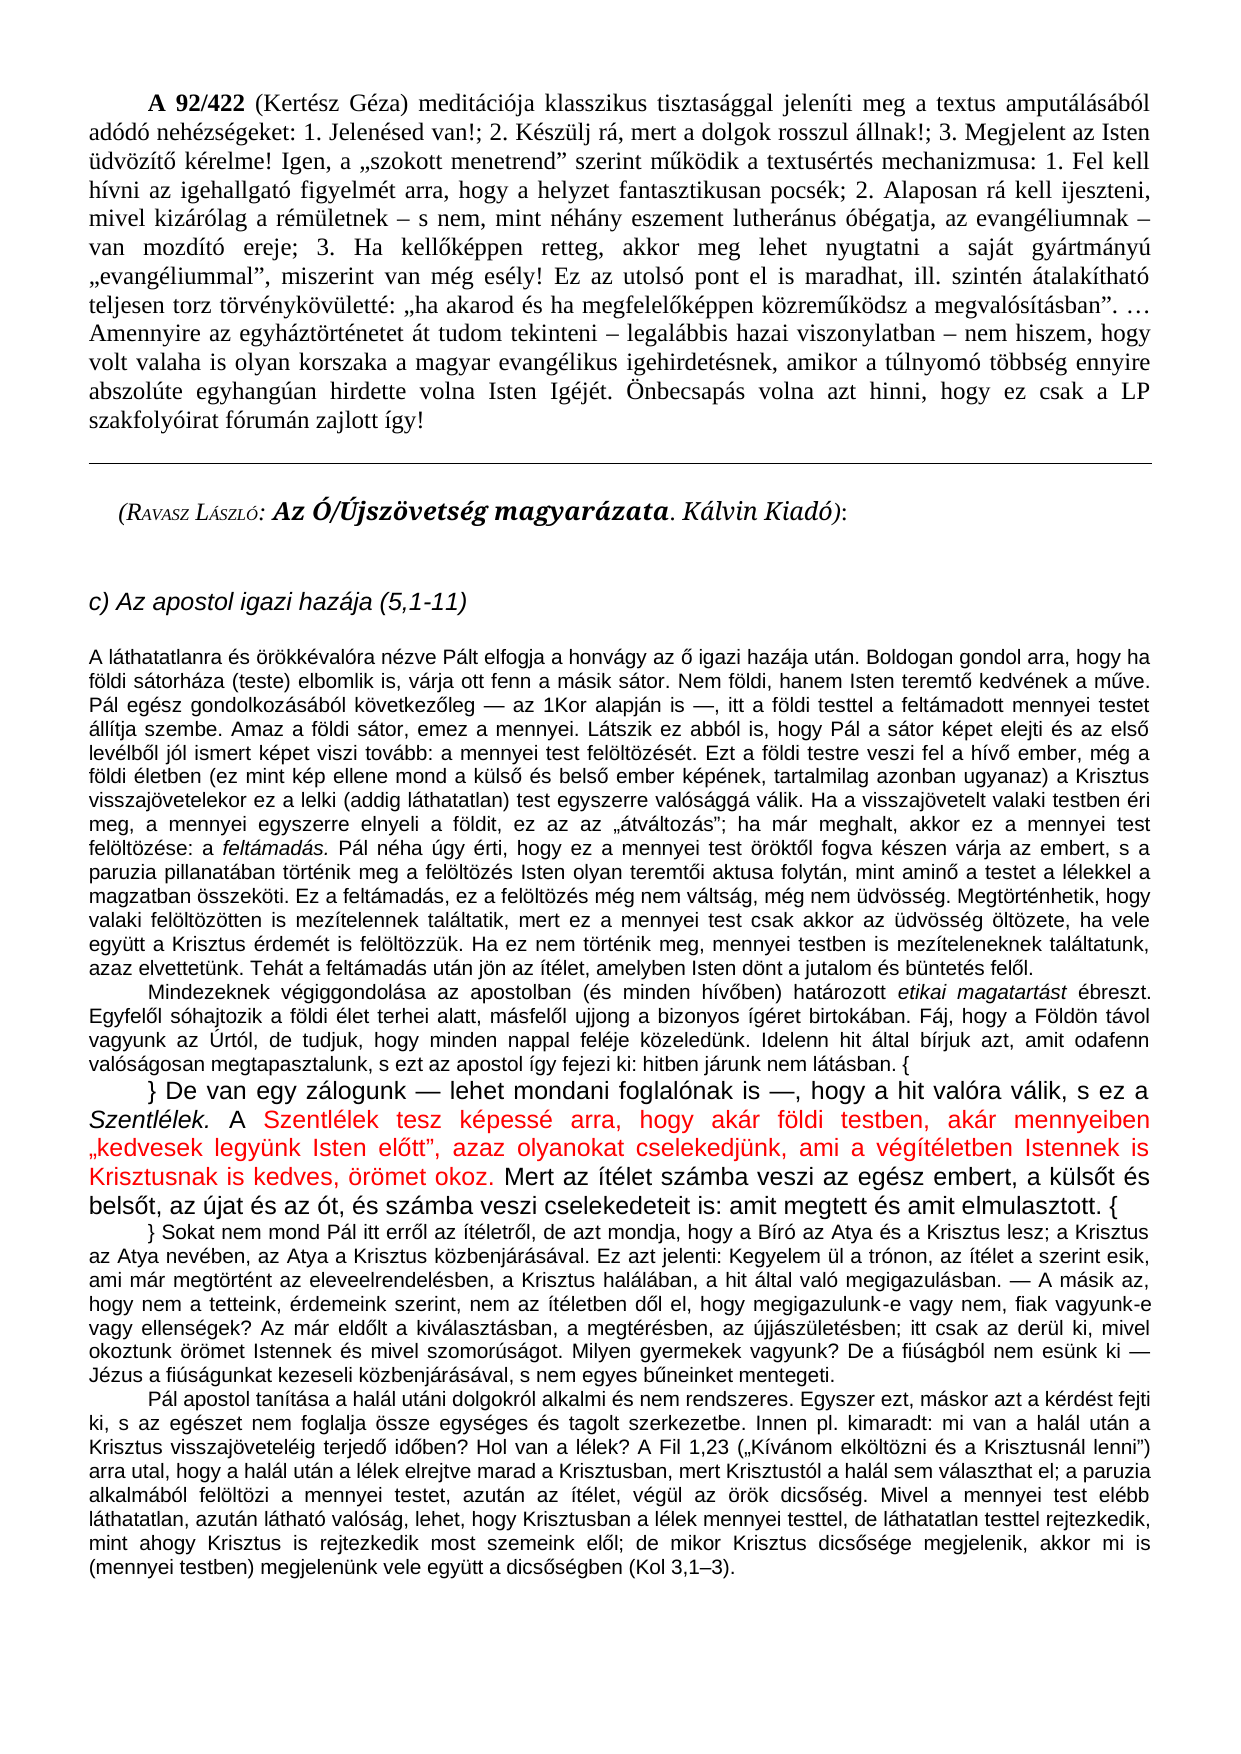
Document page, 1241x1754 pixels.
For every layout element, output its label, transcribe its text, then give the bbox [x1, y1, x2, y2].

text c) Az apostol igazi hazája (5,1-11) [88, 586, 1152, 615]
text Mindezeknek végiggondolása az apostolban (és minden hívőben) határozott etikai magatartást ébreszt. Egyfelől sóhajtozik a földi élet terhei alatt, másfelől ujjong a bizonyos ígéret birtokában. Fáj, hogy a Földön távol vagyunk az Úrtól, de tudjuk, hogy minden nappal feléje közeledünk. Idelenn hit által bírjuk azt, amit odafenn valóságosan megtapasztalunk, s ezt az apostol így fejezi ki: hitben járunk nem látásban. { [88, 980, 1152, 1076]
text A 92/422 (Kertész Géza) meditációja klasszikus tisztasággal jeleníti meg a textus amputálásából adódó nehézségeket: 1. Jelenésed van!; 2. Készülj rá, mert a dolgok rosszul állnak!; 3. Megjelent az Isten üdvözítő kérelme! Igen, a „szokott menetrend” szerint működik a textusértés mechanizmusa: 1. Fel kell hívni az igehallgató figyelmét arra, hogy a helyzet fantasztikusan pocsék; 2. Alaposan rá kell ijeszteni, mivel kizárólag a rémületnek ‒ s nem, mint néhány eszement lutheránus óbégatja, az evangéliumnak ‒ van mozdító ereje; 3. Ha kellőképpen retteg, akkor meg lehet nyugtatni a saját gyártmányú „evangéliummal”, miszerint van még esély! Ez az utolsó pont el is maradhat, ill. szintén átalakítható teljesen torz törvénykövületté: „ha akarod és ha megfelelőképpen közreműködsz a megvalósításban”. … Amennyire az egyháztörténetet át tudom tekinteni ‒ legalábbis hazai viszonylatban ‒ nem hiszem, hogy volt valaha is olyan korszaka a magyar evangélikus igehirdetésnek, amikor a túlnyomó többség ennyire abszolúte egyhangúan hirdette volna Isten Igéjét. Önbecsapás volna azt hinni, hogy ez csak a LP szakfolyóirat fórumán zajlott így! [88, 88, 1152, 433]
text (Ravasz László: Az Ó/Újszövetség magyarázata. Kálvin Kiadó): [88, 464, 1152, 557]
text } Sokat nem mond Pál itt erről az ítéletről, de azt mondja, hogy a Bíró az Atya és a Krisztus lesz; a Krisztus az Atya nevében, az Atya a Krisztus közbenjárásával. Ez azt jelenti: Kegyelem ül a trónon, az ítélet a szerint esik, ami már megtörtént az eleveelrendelésben, a Krisztus halálában, a hit által való megigazulásban. — A másik az, hogy nem a tetteink, érdemeink szerint, nem az ítéletben dől el, hogy megigazulunk‑e vagy nem, fiak vagyunk‑e vagy ellenségek? Az már eldőlt a kiválasztásban, a megtérésben, az újjászületésben; itt csak az derül ki, mivel okoztunk örömet Istennek és mivel szomorúságot. Milyen gyermekek vagyunk? De a fiúságból nem esünk ki — Jézus a fiúságunkat kezeseli közbenjárásával, s nem egyes bűneinket mentegeti. [88, 1220, 1152, 1387]
text A láthatatlanra és örökkévalóra nézve Pált elfogja a honvágy az ő igazi hazája után. Boldogan gondol arra, hogy ha földi sátorháza (teste) elbomlik is, várja ott fenn a másik sátor. Nem földi, hanem Isten teremtő kedvének a műve. Pál egész gondolkozásából következőleg — az 1Kor alapján is —, itt a földi testtel a feltámadott mennyei testet állítja szembe. Amaz a földi sátor, emez a mennyei. Látszik ez abból is, hogy Pál a sátor képet elejti és az első levélből jól ismert képet viszi tovább: a mennyei test felöltözését. Ezt a földi testre veszi fel a hívő ember, még a földi életben (ez mint kép ellene mond a külső és belső ember képének, tartalmilag azonban ugyanaz) a Krisztus visszajövetelekor ez a lelki (addig láthatatlan) test egyszerre valósággá válik. Ha a visszajövetelt valaki testben éri meg, a mennyei egyszerre elnyeli a földit, ez az az „átváltozás”; ha már meghalt, akkor ez a mennyei test felöltözése: a feltámadás. Pál néha úgy érti, hogy ez a mennyei test öröktől fogva készen várja az embert, s a paruzia pillanatában történik meg a felöltözés Isten olyan teremtői aktusa folytán, mint aminő a testet a lélekkel a magzatban összeköti. Ez a feltámadás, ez a felöltözés még nem váltság, még nem üdvösség. Megtörténhetik, hogy valaki felöltözötten is mezítelennek találtatik, mert ez a mennyei test csak akkor az üdvösség öltözete, ha vele együtt a Krisztus érdemét is felöltözzük. Ha ez nem történik meg, mennyei testben is mezíteleneknek találtatunk, azaz elvettetünk. Tehát a feltámadás után jön az ítélet, amelyben Isten dönt a jutalom és büntetés felől. [88, 645, 1152, 980]
text Pál apostol tanítása a halál utáni dolgokról alkalmi és nem rendszeres. Egyszer ezt, máskor azt a kérdést fejti ki, s az egészet nem foglalja össze egységes és tagolt szerkezetbe. Innen pl. kimaradt: mi van a halál után a Krisztus visszajöveteléig terjedő időben? Hol van a lélek? A Fil 1,23 („Kívánom elköltözni és a Krisztusnál lenni”) arra utal, hogy a halál után a lélek elrejtve marad a Krisztusban, mert Krisztustól a halál sem választhat el; a paruzia alkalmából felöltözi a mennyei testet, azután az ítélet, végül az örök dicsőség. Mivel a mennyei test elébb láthatatlan, azután látható valóság, lehet, hogy Krisztusban a lélek mennyei testtel, de láthatatlan testtel rejtezkedik, mint ahogy Krisztus is rejtezkedik most szemeink elől; de mikor Krisztus dicsősége megjelenik, akkor mi is (mennyei testben) megjelenünk vele együtt a dicsőségben (Kol 3,1‒3). [88, 1387, 1152, 1579]
text } De van egy zálogunk — lehet mondani foglalónak is —, hogy a hit valóra válik, s ez a Szentlélek. A Szentlélek tesz képessé arra, hogy akár földi testben, akár mennyeiben „kedvesek legyünk Isten előtt”, azaz olyanokat cselekedjünk, ami a végítéletben Istennek is Krisztusnak is kedves, örömet okoz. Mert az ítélet számba veszi az egész embert, a külsőt és belsőt, az újat és az ót, és számba veszi cselekedeteit is: amit megtett és amit elmulasztott. { [88, 1076, 1152, 1220]
